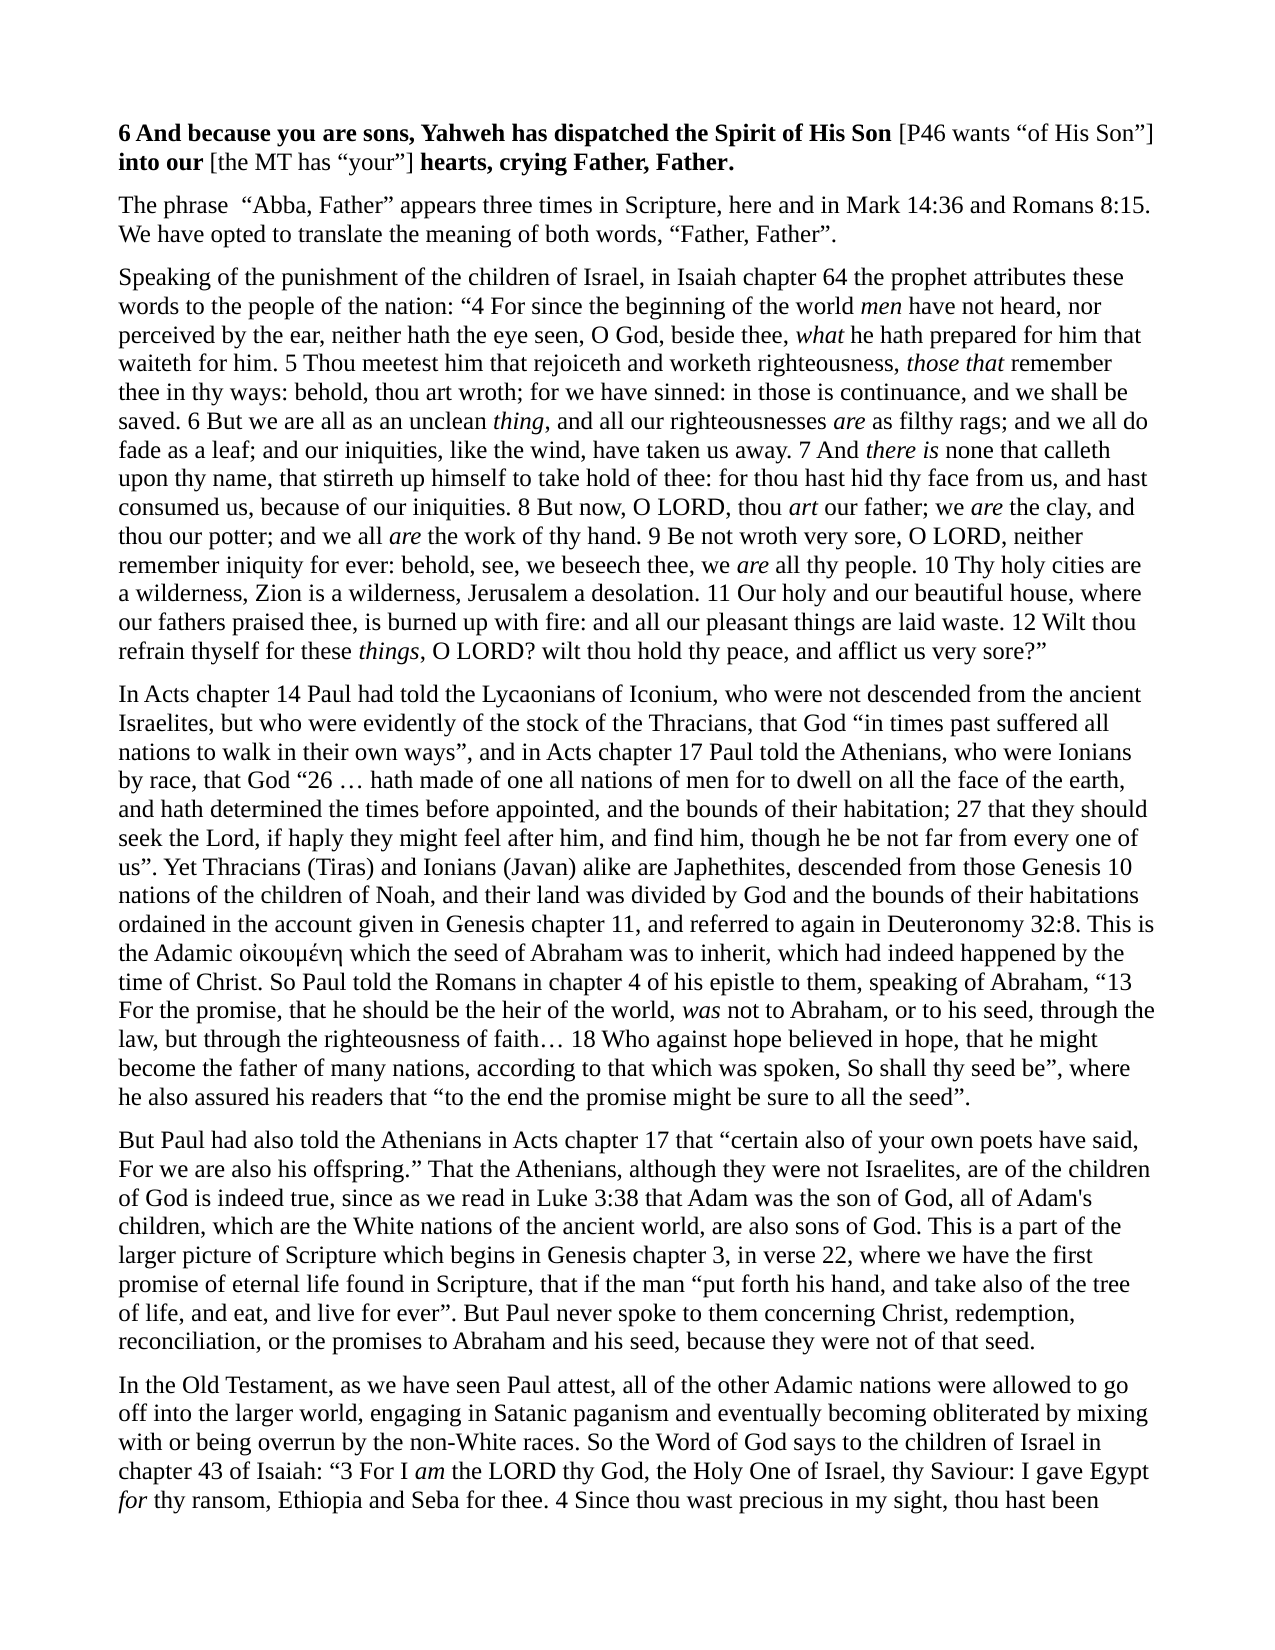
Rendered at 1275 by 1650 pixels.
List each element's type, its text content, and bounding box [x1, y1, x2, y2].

text But Paul had also told the Athenians in Acts chapter 17 that “certain also of your own poets have said, For we are also his offspring.” That the Athenians, although they were not Israelites, are of the children of God is indeed true, since as we read in Luke 3:38 that Adam was the son of God, all of Adam's children, which are the White nations of the ancient world, are also sons of God. This is a part of the larger picture of Scripture which begins in Genesis chapter 3, in verse 22, where we have the first promise of eternal life found in Scripture, that if the man “put forth his hand, and take also of the tree of life, and eat, and live for ever”. But Paul never spoke to them concerning Christ, redemption, reconciliation, or the promises to Abraham and his seed, because they were not of that seed. [118, 1125, 1157, 1355]
text Speaking of the punishment of the children of Israel, in Isaiah chapter 64 the prophet attributes these words to the people of the nation: “4 For since the beginning of the world men have not heard, nor perceived by the ear, neither hath the eye seen, O God, beside thee, what he hath prepared for him that waiteth for him. 5 Thou meetest him that rejoiceth and worketh righteousness, those that remember thee in thy ways: behold, thou art wroth; for we have sinned: in those is continuance, and we shall be saved. 6 But we are all as an unclean thing, and all our righteousnesses are as filthy rags; and we all do fade as a leaf; and our iniquities, like the wind, have taken us away. 7 And there is none that calleth upon thy name, that stirreth up himself to take hold of thee: for thou hast hid thy face from us, and hast consumed us, because of our iniquities. 8 But now, O LORD, thou art our father; we are the clay, and thou our potter; and we all are the work of thy hand. 9 Be not wroth very sore, O LORD, neither remember iniquity for ever: behold, see, we beseech thee, we are all thy people. 10 Thy holy cities are a wilderness, Zion is a wilderness, Jerusalem a desolation. 11 Our holy and our beautiful house, where our fathers praised thee, is burned up with fire: and all our pleasant things are laid waste. 12 Wilt thou refrain thyself for these things, O LORD? wilt thou hold thy peace, and afflict us very sore?” [118, 262, 1157, 665]
text 6 And because you are sons, Yahweh has dispatched the Spirit of His Son [P46 wants “of His Son”] into our [the MT has “your”] hearts, crying Father, Father. [118, 118, 1157, 176]
text In Acts chapter 14 Paul had told the Lycaonians of Iconium, who were not descended from the ancient Israelites, but who were evidently of the stock of the Thracians, that God “in times past suffered all nations to walk in their own ways”, and in Acts chapter 17 Paul told the Athenians, who were Ionians by race, that God “26 … hath made of one all nations of men for to dwell on all the face of the earth, and hath determined the times before appointed, and the bounds of their habitation; 27 that they should seek the Lord, if haply they might feel after him, and find him, though he be not far from every one of us”. Yet Thracians (Tiras) and Ionians (Javan) alike are Japhethites, descended from those Genesis 10 nations of the children of Noah, and their land was divided by God and the bounds of their habitations ordained in the account given in Genesis chapter 11, and referred to again in Deuteronomy 32:8. This is the Adamic οἰκουμένη which the seed of Abraham was to inherit, which had indeed happened by the time of Christ. So Paul told the Romans in chapter 4 of his epistle to them, speaking of Abraham, “13 For the promise, that he should be the heir of the world, was not to Abraham, or to his seed, through the law, but through the righteousness of faith… 18 Who against hope believed in hope, that he might become the father of many nations, according to that which was spoken, So shall thy seed be”, where he also assured his readers that “to the end the promise might be sure to all the seed”. [118, 679, 1157, 1111]
text The phrase “Abba, Father” appears three times in Scripture, here and in Mark 14:36 and Romans 8:15. We have opted to translate the meaning of both words, “Father, Father”. [118, 190, 1157, 248]
text In the Old Testament, as we have seen Paul attest, all of the other Adamic nations were allowed to go off into the larger world, engaging in Satanic paganism and eventually becoming obliterated by mixing with or being overrun by the non-White races. So the Word of God says to the children of Israel in chapter 43 of Isaiah: “3 For I am the LORD thy God, the Holy One of Israel, thy Saviour: I gave Egypt for thy ransom, Ethiopia and Seba for thee. 4 Since thou wast precious in my sight, thou hast been [118, 1370, 1157, 1513]
